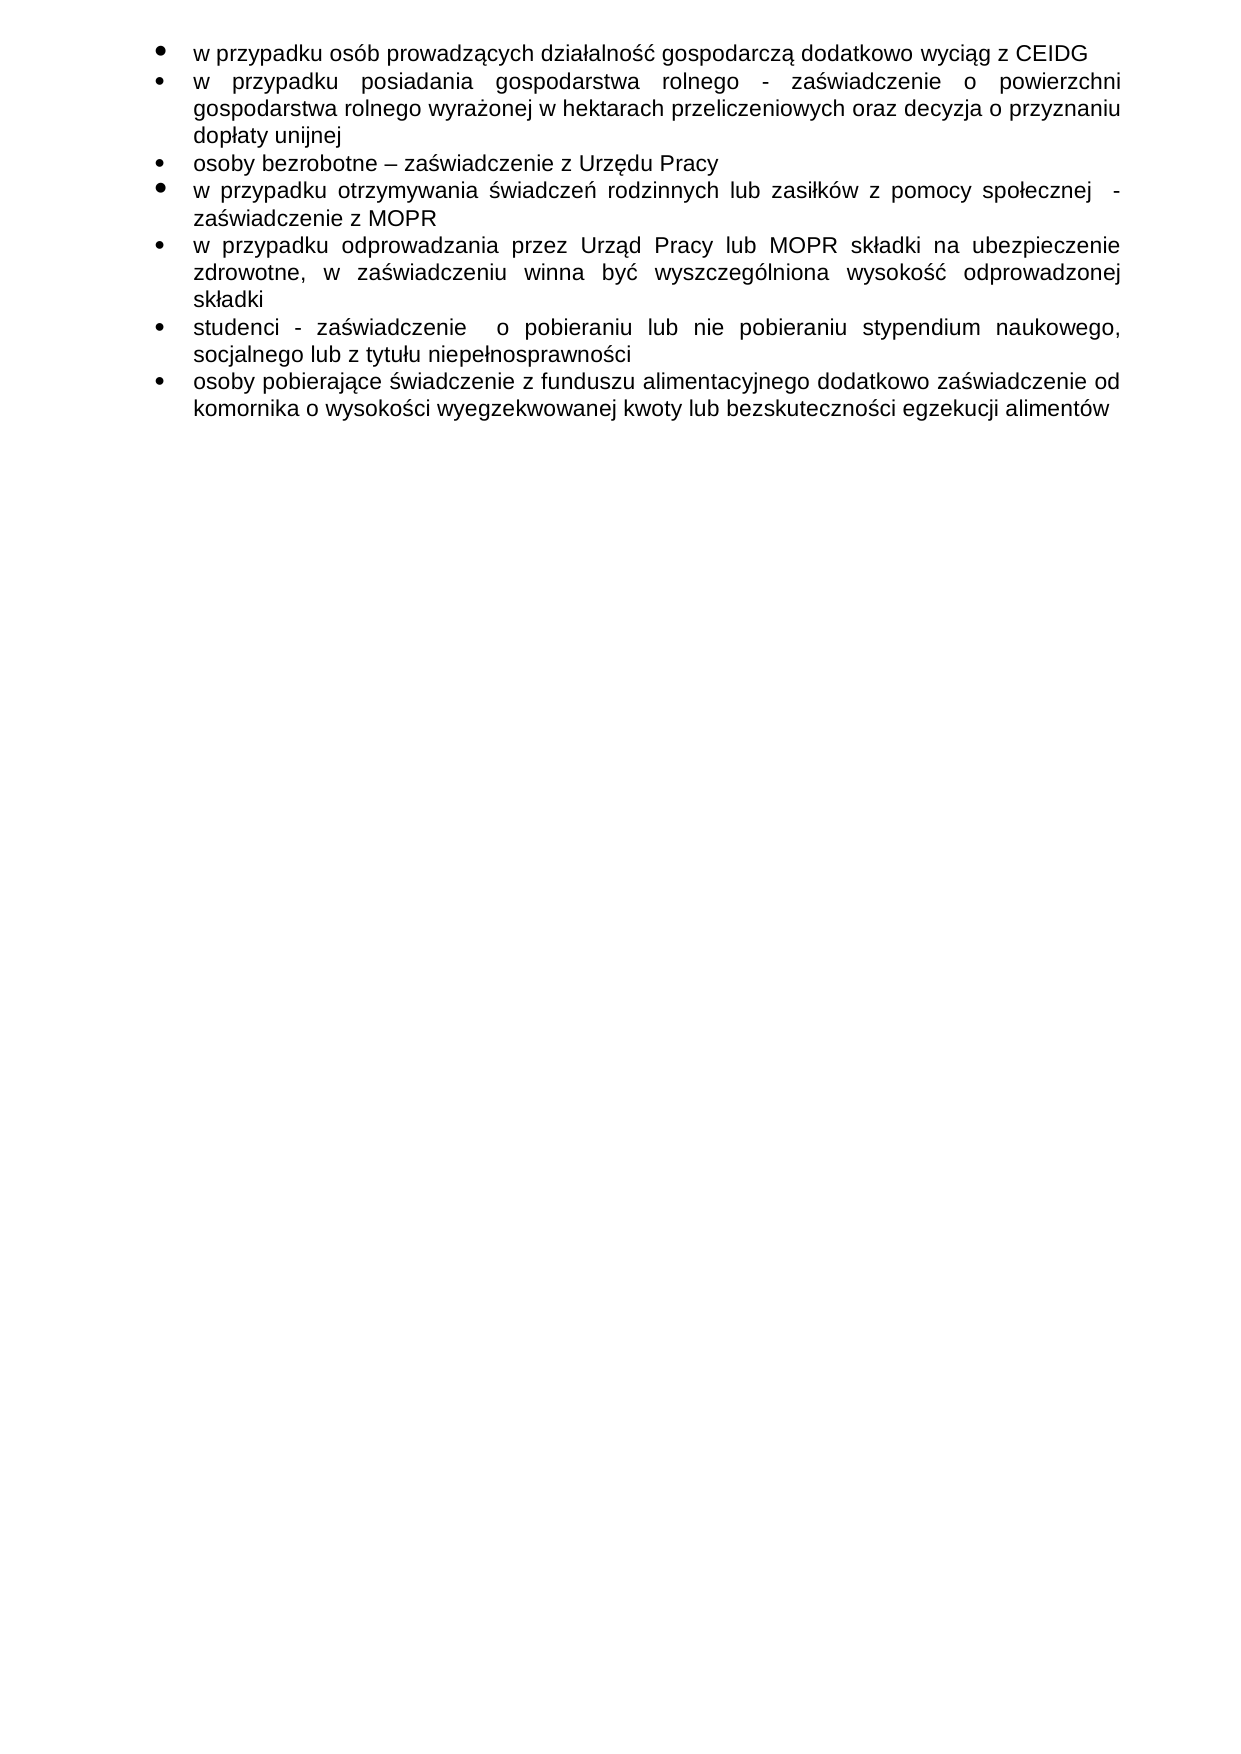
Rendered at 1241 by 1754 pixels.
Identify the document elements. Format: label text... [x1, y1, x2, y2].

list studenci - zaświadczenie o pobieraniu lub nie pobieraniu stypendium naukowego, socjalnego lub z tytułu niepełnosprawności [156, 313, 1122, 367]
list w przypadku otrzymywania świadczeń rodzinnych lub zasiłków z pomocy społecznej - zaświadczenie z MOPR [156, 176, 1122, 232]
list w przypadku odprowadzania przez Urząd Pracy lub MOPR składki na ubezpieczenie zdrowotne, w zaświadczeniu winna być wyszczególniona wysokość odprowadzonej składki [156, 232, 1122, 313]
list osoby pobierające świadczenie z funduszu alimentacyjnego dodatkowo zaświadczenie od komornika o wysokości wyegzekwowanej kwoty lub bezskuteczności egzekucji alimentów [156, 367, 1122, 421]
list w przypadku osób prowadzących działalność gospodarczą dodatkowo wyciąg z CEIDG [156, 39, 1122, 68]
list w przypadku posiadania gospodarstwa rolnego - zaświadczenie o powierzchni gospodarstwa rolnego wyrażonej w hektarach przeliczeniowych oraz decyzja o przyznaniu dopłaty unijnej [156, 68, 1122, 149]
list osoby bezrobotne – zaświadczenie z Urzędu Pracy [156, 149, 1122, 176]
